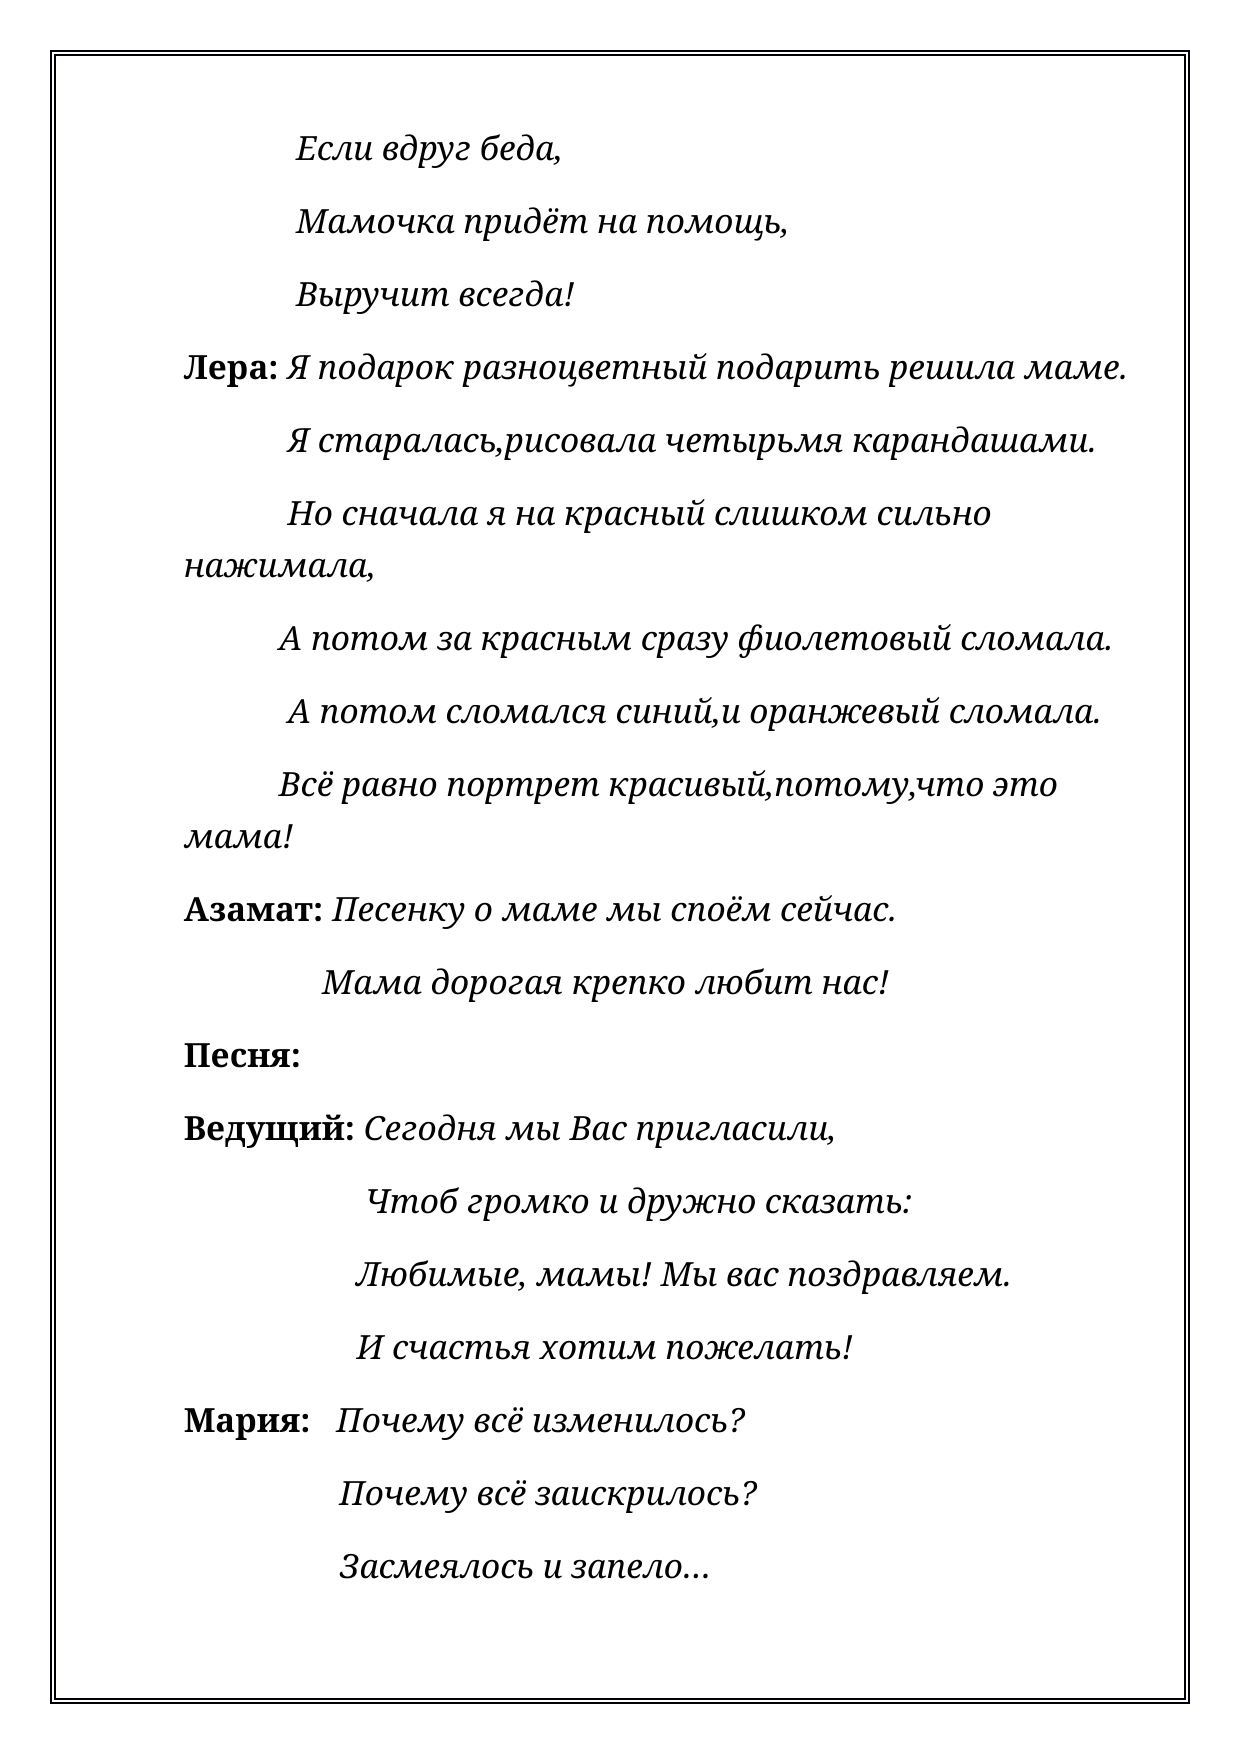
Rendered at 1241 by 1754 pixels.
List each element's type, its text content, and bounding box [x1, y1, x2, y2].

text Всё равно портрет красивый,потому,что это мама! [183, 761, 1145, 858]
text Песня: [183, 1032, 1145, 1077]
text Я старалась,рисовала четырьмя карандашами. [183, 416, 1145, 462]
text Мама дорогая крепко любит нас! [183, 959, 1145, 1004]
text Азамат: Песенку о маме мы споём сейчас. [183, 886, 1145, 931]
text А потом сломался синий,и оранжевый сломала. [183, 688, 1145, 733]
text И счастья хотим пожелать! [183, 1324, 1145, 1369]
text Лера: Я подарок разноцветный подарить решила маме. [183, 343, 1145, 389]
text Чтоб громко и дружно сказать: [183, 1178, 1145, 1223]
text Мария: Почему всё изменилось? [183, 1397, 1145, 1442]
text Почему всё заискрилось? [183, 1470, 1145, 1516]
text Засмеялось и запело… [183, 1543, 1145, 1588]
text Любимые, мамы! Мы вас поздравляем. [183, 1251, 1145, 1296]
text Выручит всегда! [183, 270, 1145, 316]
text Если вдруг беда, [183, 124, 1145, 170]
text Но сначала я на красный слишком сильно нажимала, [183, 489, 1145, 587]
text Ведущий: Сегодня мы Вас пригласили, [183, 1105, 1145, 1150]
text А потом за красным сразу фиолетовый сломала. [183, 615, 1145, 660]
text Мамочка придёт на помощь, [183, 197, 1145, 243]
